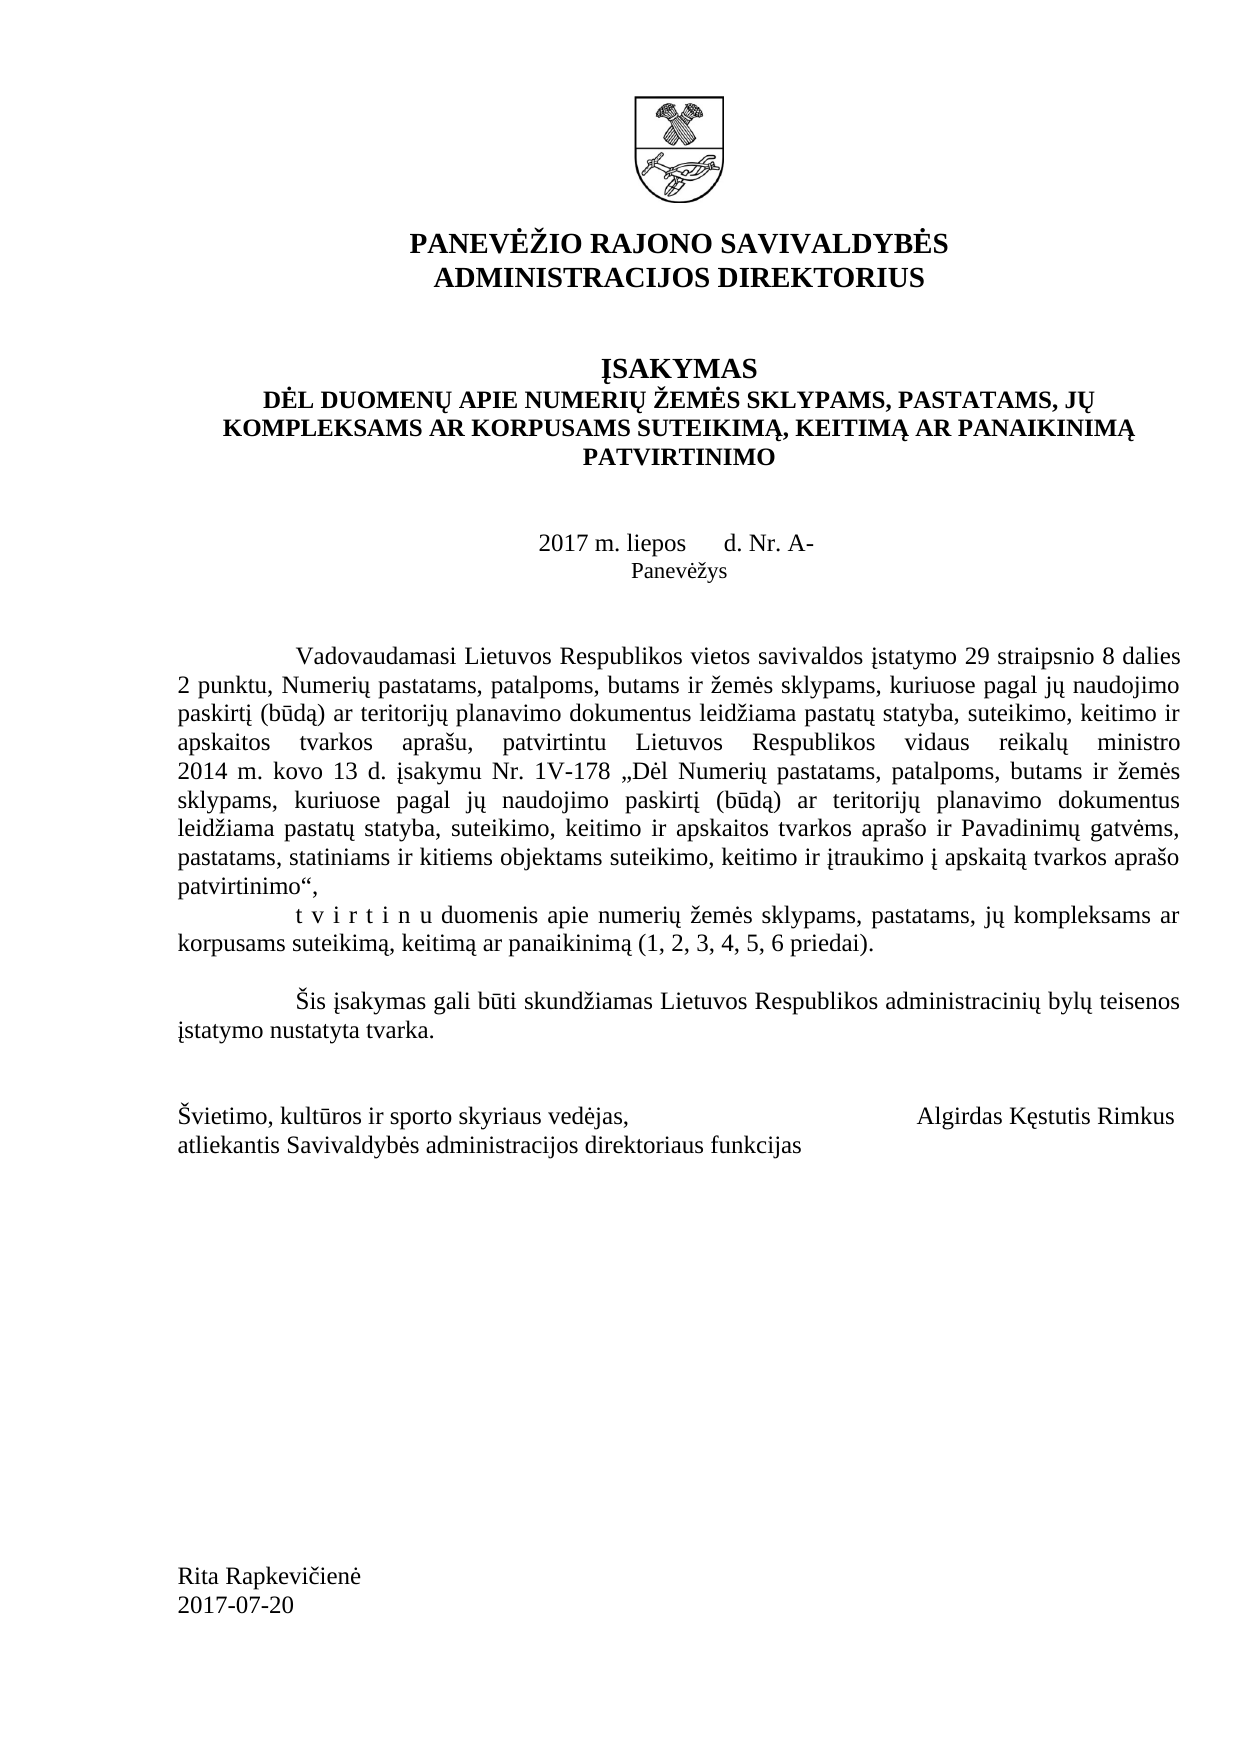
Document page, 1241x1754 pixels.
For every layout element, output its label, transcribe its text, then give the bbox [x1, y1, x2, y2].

text atliekantis Savivaldybės administracijos direktoriaus funkcijas [177, 1130, 1181, 1158]
text DĖL DUOMENŲ APIE NUMERIŲ ŽEMĖS SKLYPAMS, PASTATAMS, JŲ KOMPLEKSAMS AR KORPUSAMS SUTEIKIMĄ, KEITIMĄ AR PANAIKINIMĄ PATVIRTINIMO [177, 385, 1181, 471]
text Šis įsakymas gali būti skundžiamas Lietuvos Respublikos administracinių bylų teisenos įstatymo nustatyta tvarka. [177, 986, 1181, 1043]
text 2017-07-20 [177, 1590, 1181, 1618]
text Švietimo, kultūros ir sporto skyriaus vedėjas, Algirdas Kęstutis Rimkus [177, 1101, 1181, 1130]
text Panevėžys [177, 557, 1181, 583]
text t v i r t i n u duomenis apie numerių žemės sklypams, pastatams, jų kompleksams ar korpusams suteikimą, keitimą ar panaikinimą (1, 2, 3, 4, 5, 6 priedai). [177, 900, 1181, 957]
text Rita Rapkevičienė [177, 1561, 1181, 1590]
text Vadovaudamasi Lietuvos Respublikos vietos savivaldos įstatymo 29 straipsnio 8 dalies 2 punktu, Numerių pastatams, patalpoms, butams ir žemės sklypams, kuriuose pagal jų naudojimo paskirtį (būdą) ar teritorijų planavimo dokumentus leidžiama pastatų statyba, suteikimo, keitimo ir apskaitos tvarkos aprašu, patvirtintu Lietuvos Respublikos vidaus reikalų ministro 2014 m. kovo 13 d. įsakymu Nr. 1V-178 „Dėl Numerių pastatams, patalpoms, butams ir žemės sklypams, kuriuose pagal jų naudojimo paskirtį (būdą) ar teritorijų planavimo dokumentus leidžiama pastatų statyba, suteikimo, keitimo ir apskaitos tvarkos aprašo ir Pavadinimų gatvėms, pastatams, statiniams ir kitiems objektams suteikimo, keitimo ir įtraukimo į apskaitą tvarkos aprašo patvirtinimo“, [177, 641, 1181, 900]
text 2017 m. liepos d. Nr. A- [177, 528, 1181, 557]
